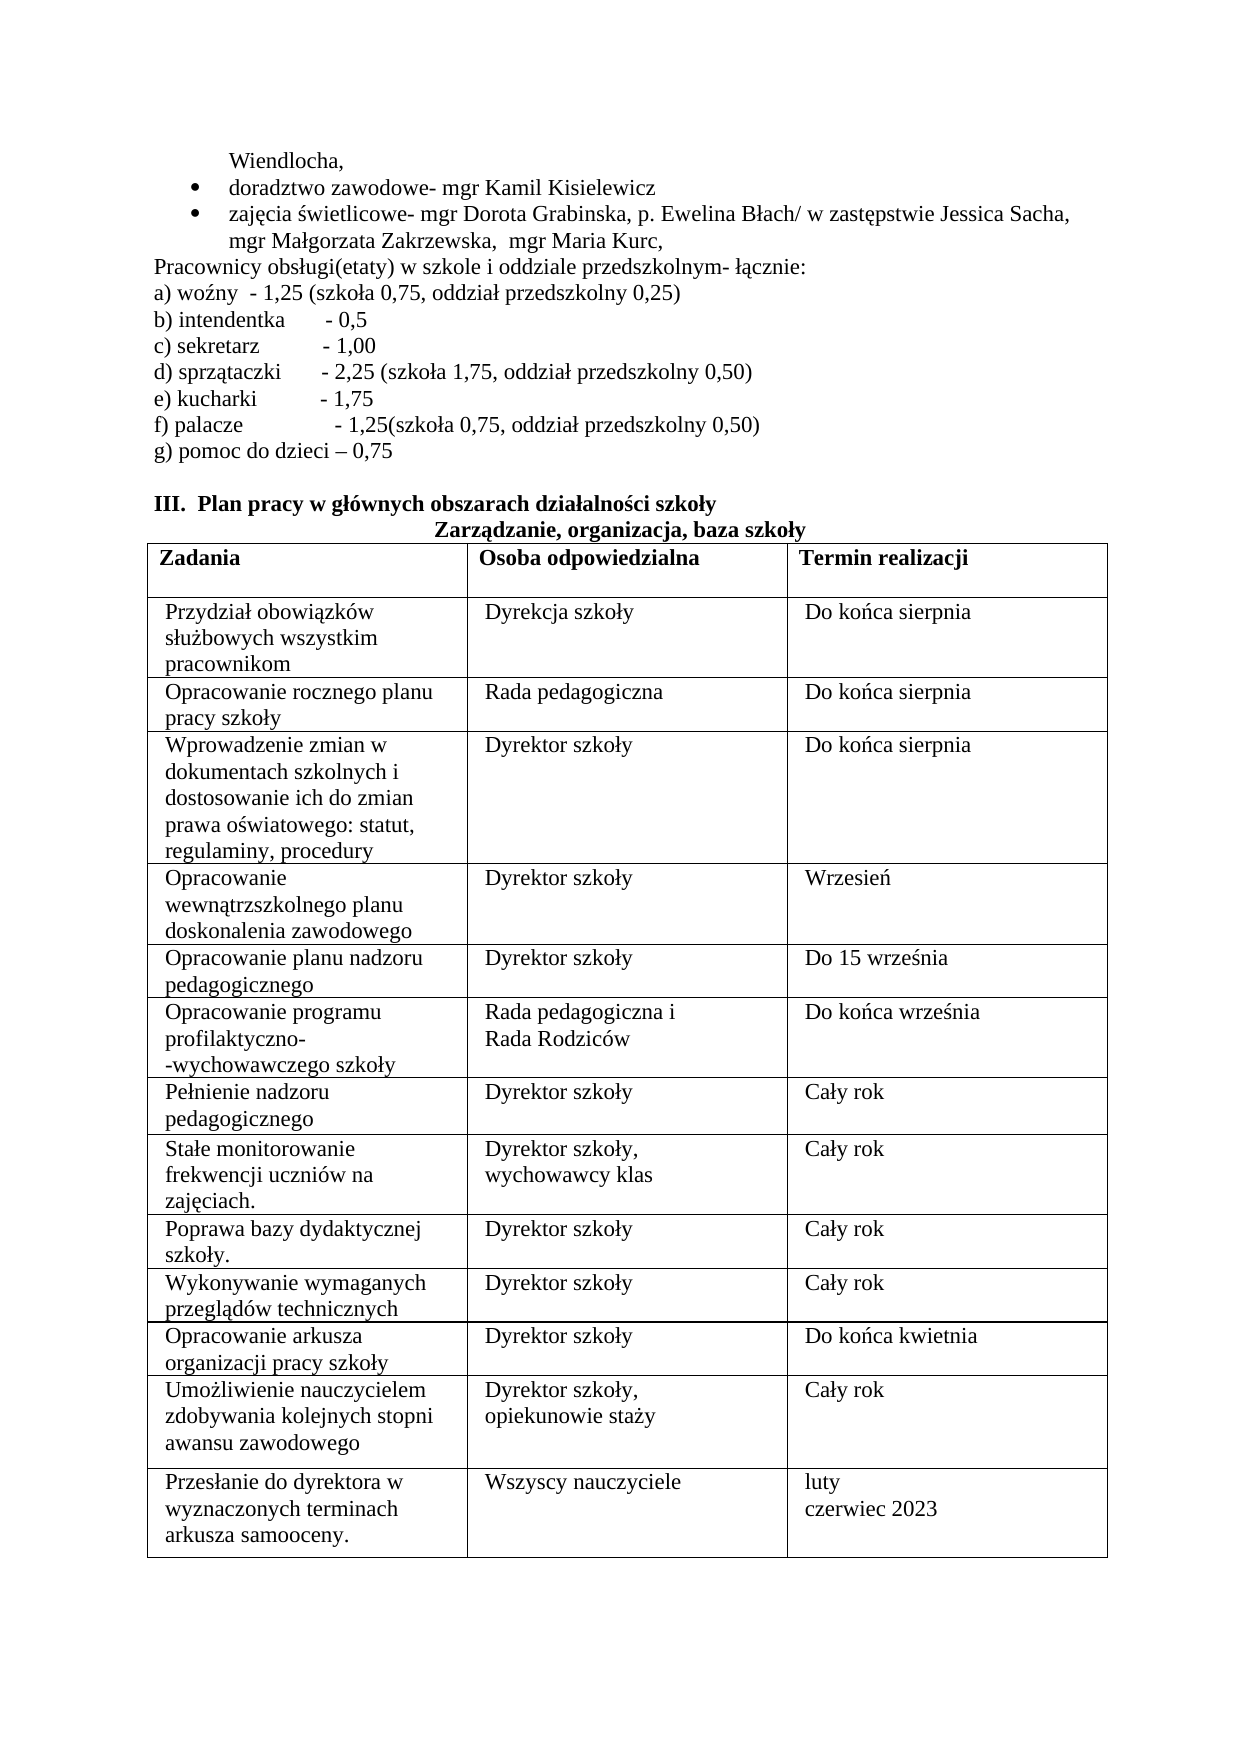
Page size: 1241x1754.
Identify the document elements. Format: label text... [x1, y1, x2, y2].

list doradztwo zawodowe- mgr Kamil Kisielewicz [191, 174, 1087, 200]
table_cell Umożliwienie nauczycielem zdobywania kolejnych stopni awansu zawodowego [148, 1376, 467, 1467]
table_cell Do 15 września [788, 945, 1107, 997]
table_cell luty czerwiec 2023 [788, 1469, 1107, 1557]
table_cell Poprawa bazy dydaktycznej szkoły. [148, 1215, 467, 1268]
table_cell Opracowanie wewnątrzszkolnego planu doskonalenia zawodowego [148, 864, 467, 943]
table_cell Wykonywanie wymaganych przeglądów technicznych [148, 1269, 467, 1321]
table_cell Dyrektor szkoły, wychowawcy klas [468, 1135, 787, 1214]
text III. Plan pracy w głównych obszarach działalności szkoły [153, 464, 1087, 517]
table_cell Przesłanie do dyrektora w wyznaczonych terminach arkusza samooceny. [148, 1469, 467, 1557]
text c) sekretarz - 1,00 [153, 332, 1087, 358]
table_cell Do końca września [788, 998, 1107, 1077]
table_cell Do końca sierpnia [788, 678, 1107, 731]
table_cell Dyrektor szkoły, opiekunowie staży [468, 1376, 787, 1467]
table_header Osoba odpowiedzialna [468, 544, 787, 597]
table_cell Dyrektor szkoły [468, 864, 787, 943]
table_cell Przydział obowiązków służbowych wszystkim pracownikom [148, 598, 467, 677]
table_cell Cały rok [788, 1269, 1107, 1321]
table_cell Dyrektor szkoły [468, 1078, 787, 1134]
table_cell Rada pedagogiczna i Rada Rodziców [468, 998, 787, 1077]
table_cell Wprowadzenie zmian w dokumentach szkolnych i dostosowanie ich do zmian prawa oświatowego: statut, regulaminy, procedury [148, 732, 467, 863]
table_cell Opracowanie rocznego planu pracy szkoły [148, 678, 467, 731]
table_cell Pełnienie nadzoru pedagogicznego [148, 1078, 467, 1134]
table_cell Cały rok [788, 1376, 1107, 1467]
table_cell Opracowanie arkusza organizacji pracy szkoły [148, 1323, 467, 1375]
text Zarządzanie, organizacja, baza szkoły [153, 517, 1087, 543]
text g) pomoc do dzieci – 0,75 [153, 437, 1087, 464]
table_cell Cały rok [788, 1215, 1107, 1268]
table_cell Wszyscy nauczyciele [468, 1469, 787, 1557]
table_cell Dyrektor szkoły [468, 945, 787, 997]
table_cell Do końca sierpnia [788, 598, 1107, 677]
text e) kucharki - 1,75 [153, 385, 1087, 411]
text b) intendentka - 0,5 [153, 306, 1087, 332]
list Wiendlocha, [191, 148, 1087, 174]
table_cell Dyrektor szkoły [468, 1323, 787, 1375]
text Pracownicy obsługi(etaty) w szkole i oddziale przedszkolnym- łącznie: [153, 253, 1087, 279]
text d) sprzątaczki - 2,25 (szkoła 1,75, oddział przedszkolny 0,50) [153, 358, 1087, 385]
table_cell Stałe monitorowanie frekwencji uczniów na zajęciach. [148, 1135, 467, 1214]
text a) woźny - 1,25 (szkoła 0,75, oddział przedszkolny 0,25) [153, 279, 1087, 306]
table_cell Cały rok [788, 1135, 1107, 1214]
table_cell Dyrekcja szkoły [468, 598, 787, 677]
table_header Zadania [148, 544, 467, 597]
table_cell Do końca sierpnia [788, 732, 1107, 863]
table_cell Rada pedagogiczna [468, 678, 787, 731]
table_cell Dyrektor szkoły [468, 1215, 787, 1268]
table_cell Wrzesień [788, 864, 1107, 943]
list zajęcia świetlicowe- mgr Dorota Grabinska, p. Ewelina Błach/ w zastępstwie Jessica Sacha, mgr Małgorzata Zakrzewska, mgr Maria Kurc, [191, 200, 1087, 253]
table_cell Cały rok [788, 1078, 1107, 1134]
table_cell Do końca kwietnia [788, 1323, 1107, 1375]
table_cell Opracowanie programu profilaktyczno- -wychowawczego szkoły [148, 998, 467, 1077]
table_cell Dyrektor szkoły [468, 732, 787, 863]
table_header Termin realizacji [788, 544, 1107, 597]
table_cell Opracowanie planu nadzoru pedagogicznego [148, 945, 467, 997]
text f) palacze - 1,25(szkoła 0,75, oddział przedszkolny 0,50) [153, 411, 1087, 437]
table_cell Dyrektor szkoły [468, 1269, 787, 1321]
